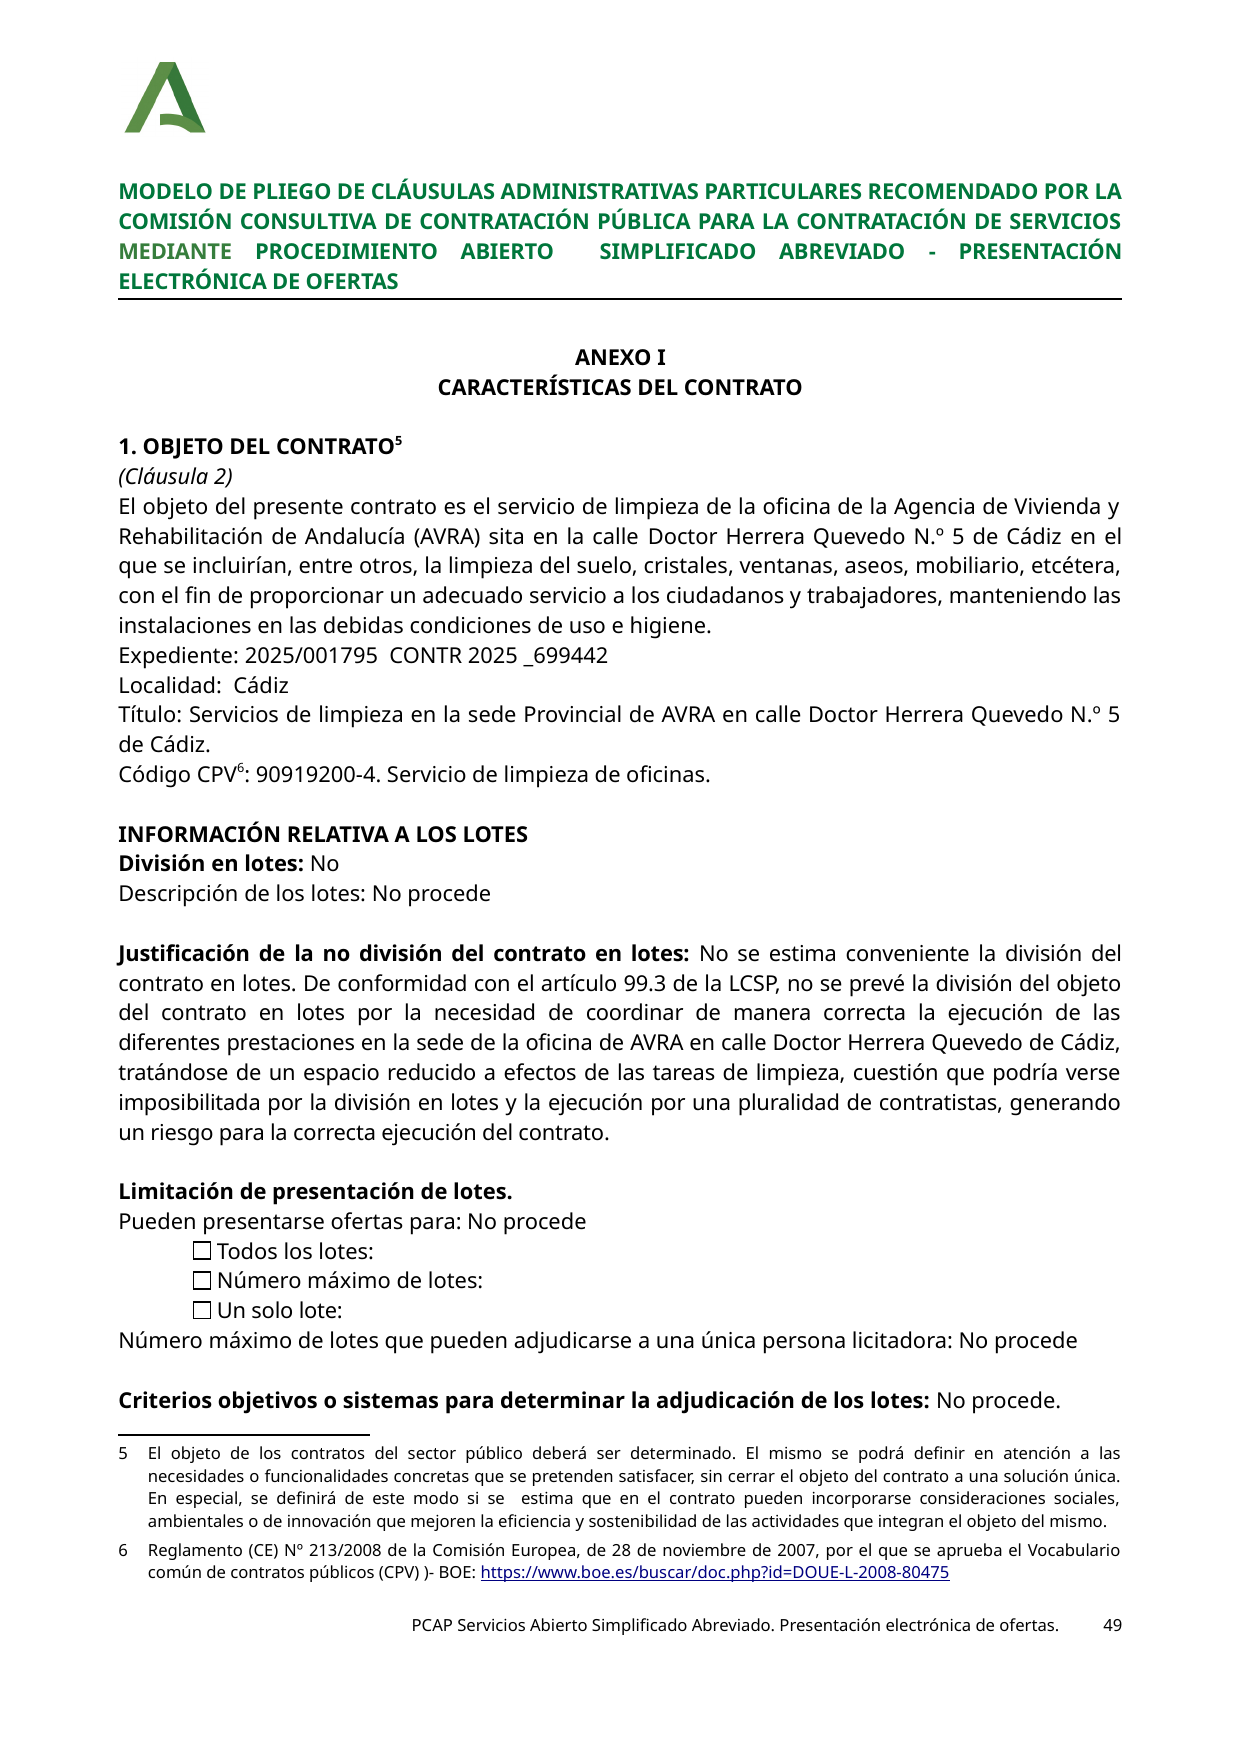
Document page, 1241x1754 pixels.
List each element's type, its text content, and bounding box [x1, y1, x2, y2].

text Justificación de la no división del contrato en lotes: No se estima conveniente la división del contrato en lotes. De conformidad con el artículo 99.3 de la LCSP, no se prevé la división del objeto del contrato en lotes por la necesidad de coordinar de manera correcta la ejecución de las diferentes prestaciones en la sede de la oficina de AVRA en calle Doctor Herrera Quevedo de Cádiz, tratándose de un espacio reducido a efectos de las tareas de limpieza, cuestión que podría verse imposibilitada por la división en lotes y la ejecución por una pluralidad de contratistas, generando un riesgo para la correcta ejecución del contrato. [118, 938, 1122, 1146]
text Localidad: Cádiz [118, 670, 1122, 699]
text Criterios objetivos o sistemas para determinar la adjudicación de los lotes: No procede. [118, 1385, 1122, 1414]
text MODELO DE PLIEGO DE CLÁUSULAS ADMINISTRATIVAS PARTICULARES RECOMENDADO POR LA COMISIÓN CONSULTIVA DE CONTRATACIÓN PÚBLICA PARA LA CONTRATACIÓN DE SERVICIOS MEDIANTE PROCEDIMIENTO ABIERTO SIMPLIFICADO ABREVIADO - PRESENTACIÓN ELECTRÓNICA DE OFERTAS [118, 176, 1122, 298]
text Número máximo de lotes: [118, 1266, 1122, 1295]
text (Cláusula 2) [118, 461, 1122, 491]
text El objeto del presente contrato es el servicio de limpieza de la oficina de la Agencia de Vivienda y Rehabilitación de Andalucía (AVRA) sita en la calle Doctor Herrera Quevedo N.º 5 de Cádiz en el que se incluirían, entre otros, la limpieza del suelo, cristales, ventanas, aseos, mobiliario, etcétera, con el fin de proporcionar un adecuado servicio a los ciudadanos y trabajadores, manteniendo las instalaciones en las debidas condiciones de uso e higiene. [118, 491, 1122, 640]
picture [120, 57, 210, 137]
text Un solo lote: [118, 1295, 1122, 1325]
text 1. OBJETO DEL CONTRATO [118, 431, 1122, 461]
text Descripción de los lotes: No procede [118, 878, 1122, 908]
text Código CPV: 90919200-4. Servicio de limpieza de oficinas. [118, 759, 1122, 789]
text CARACTERÍSTICAS DEL CONTRATO [118, 372, 1122, 402]
text INFORMACIÓN RELATIVA A LOS LOTES [118, 819, 1122, 848]
text El objeto de los contratos del sector público deberá ser determinado. El mismo se podrá definir en atención a las necesidades o funcionalidades concretas que se pretenden satisfacer, sin cerrar el objeto del contrato a una solución única. En especial, se definirá de este modo si se estima que en el contrato pueden incorporarse consideraciones sociales, ambientales o de innovación que mejoren la eficiencia y sostenibilidad de las actividades que integran el objeto del mismo. [118, 1441, 1122, 1532]
text Reglamento (CE) Nº 213/2008 de la Comisión Europea, de 28 de noviembre de 2007, por el que se aprueba el Vocabulario común de contratos públicos (CPV) )- BOE: https://www.boe.es/buscar/doc.php?id=DOUE-L-2008-80475 [118, 1538, 1122, 1584]
text Pueden presentarse ofertas para: No procede [118, 1206, 1122, 1236]
text Expediente: 2025/001795 CONTR 2025 _699442 [118, 640, 1122, 670]
text Número máximo de lotes que pueden adjudicarse a una única persona licitadora: No procede [118, 1325, 1122, 1355]
text ANEXO I [118, 342, 1122, 372]
text Todos los lotes: [118, 1236, 1122, 1266]
text Título: Servicios de limpieza en la sede Provincial de AVRA en calle Doctor Herrera Quevedo N.º 5 de Cádiz. [118, 699, 1122, 759]
text Limitación de presentación de lotes. [118, 1176, 1122, 1206]
text División en lotes: No [118, 848, 1122, 878]
